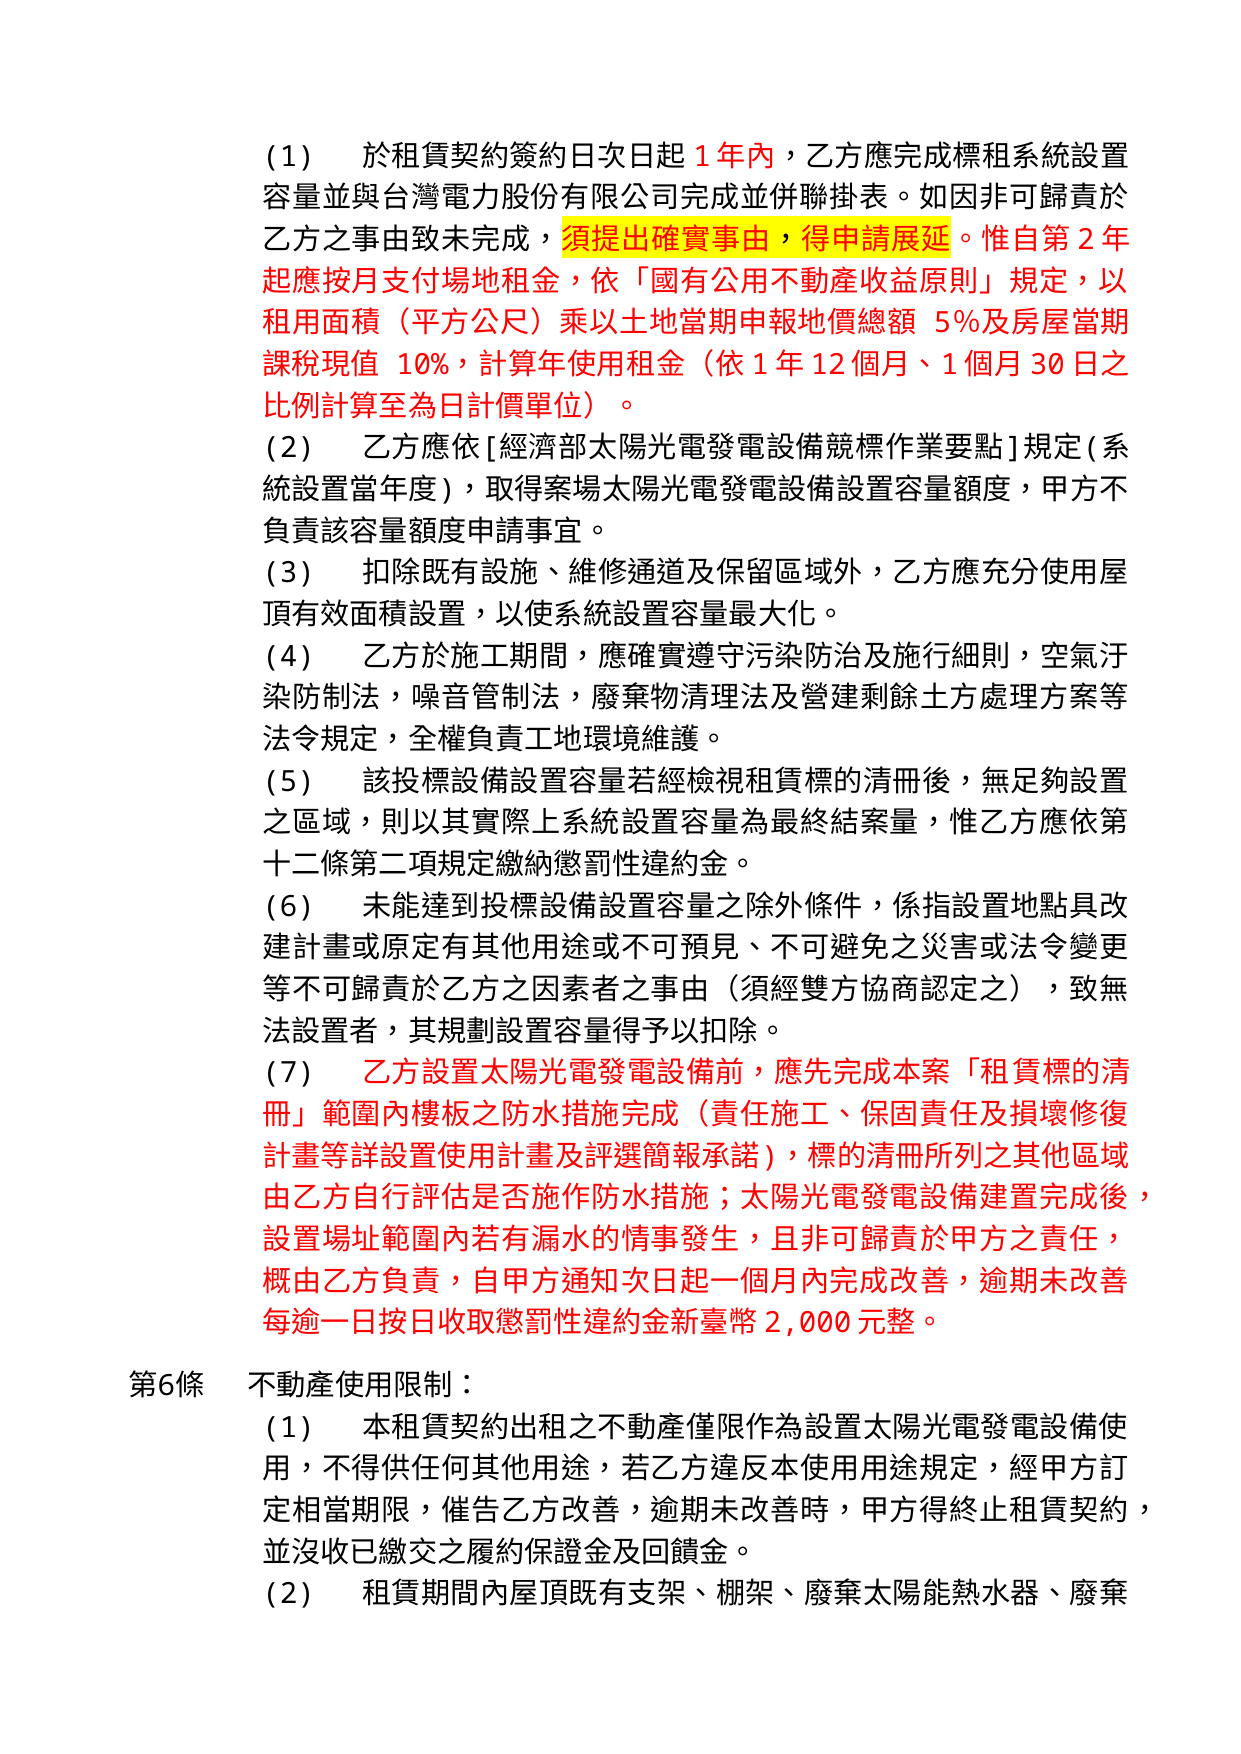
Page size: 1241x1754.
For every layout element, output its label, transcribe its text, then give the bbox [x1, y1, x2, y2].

list 乙方於施工期間，應確實遵守污染防治及施行細則，空氣汙染防制法，噪音管制法，廢棄物清理法及營建剩餘土方處理方案等法令規定，全權負責工地環境維護。 [262, 633, 1130, 758]
list 租賃期間內屋頂既有支架、棚架、廢棄太陽能熱水器、廢棄 [262, 1570, 1130, 1612]
list 乙方設置太陽光電發電設備前，應先完成本案「租賃標的清冊」範圍內樓板之防水措施完成（責任施工、保固責任及損壞修復計畫等詳設置使用計畫及評選簡報承諾)，標的清冊所列之其他區域由乙方自行評估是否施作防水措施；太陽光電發電設備建置完成後，設置場址範圍內若有漏水的情事發生，且非可歸責於甲方之責任，概由乙方負責，自甲方通知次日起一個月內完成改善，逾期未改善每逾一日按日收取懲罰性違約金新臺幣2,000元整。 [262, 1049, 1130, 1341]
list 於租賃契約簽約日次日起1年內，乙方應完成標租系統設置容量並與台灣電力股份有限公司完成並併聯掛表。如因非可歸責於乙方之事由致未完成，須提出確實事由，得申請展延。惟自第2年起應按月支付場地租金，依「國有公用不動產收益原則」規定，以租用面積（平方公尺）乘以土地當期申報地價總額 5％及房屋當期課稅現值 10%，計算年使用租金（依1年12個月、1個月30日之比例計算至為日計價單位）。 [262, 133, 1130, 424]
list 該投標設備設置容量若經檢視租賃標的清冊後，無足夠設置之區域，則以其實際上系統設置容量為最終結案量，惟乙方應依第十二條第二項規定繳納懲罰性違約金。 [262, 758, 1130, 883]
list 乙方應依[經濟部太陽光電發電設備競標作業要點]規定(系統設置當年度)，取得案場太陽光電發電設備設置容量額度，甲方不負責該容量額度申請事宜。 [262, 424, 1130, 549]
list 扣除既有設施、維修通道及保留區域外，乙方應充分使用屋頂有效面積設置，以使系統設置容量最大化。 [262, 549, 1130, 633]
list 本租賃契約出租之不動產僅限作為設置太陽光電發電設備使用，不得供任何其他用途，若乙方違反本使用用途規定，經甲方訂定相當期限，催告乙方改善，逾期未改善時，甲方得終止租賃契約，並沒收已繳交之履約保證金及回饋金。 [262, 1404, 1130, 1570]
list 未能達到投標設備設置容量之除外條件，係指設置地點具改建計畫或原定有其他用途或不可預見、不可避免之災害或法令變更等不可歸責於乙方之因素者之事由（須經雙方協商認定之），致無法設置者，其規劃設置容量得予以扣除。 [262, 883, 1130, 1049]
list 不動產使用限制： [128, 1341, 1130, 1404]
